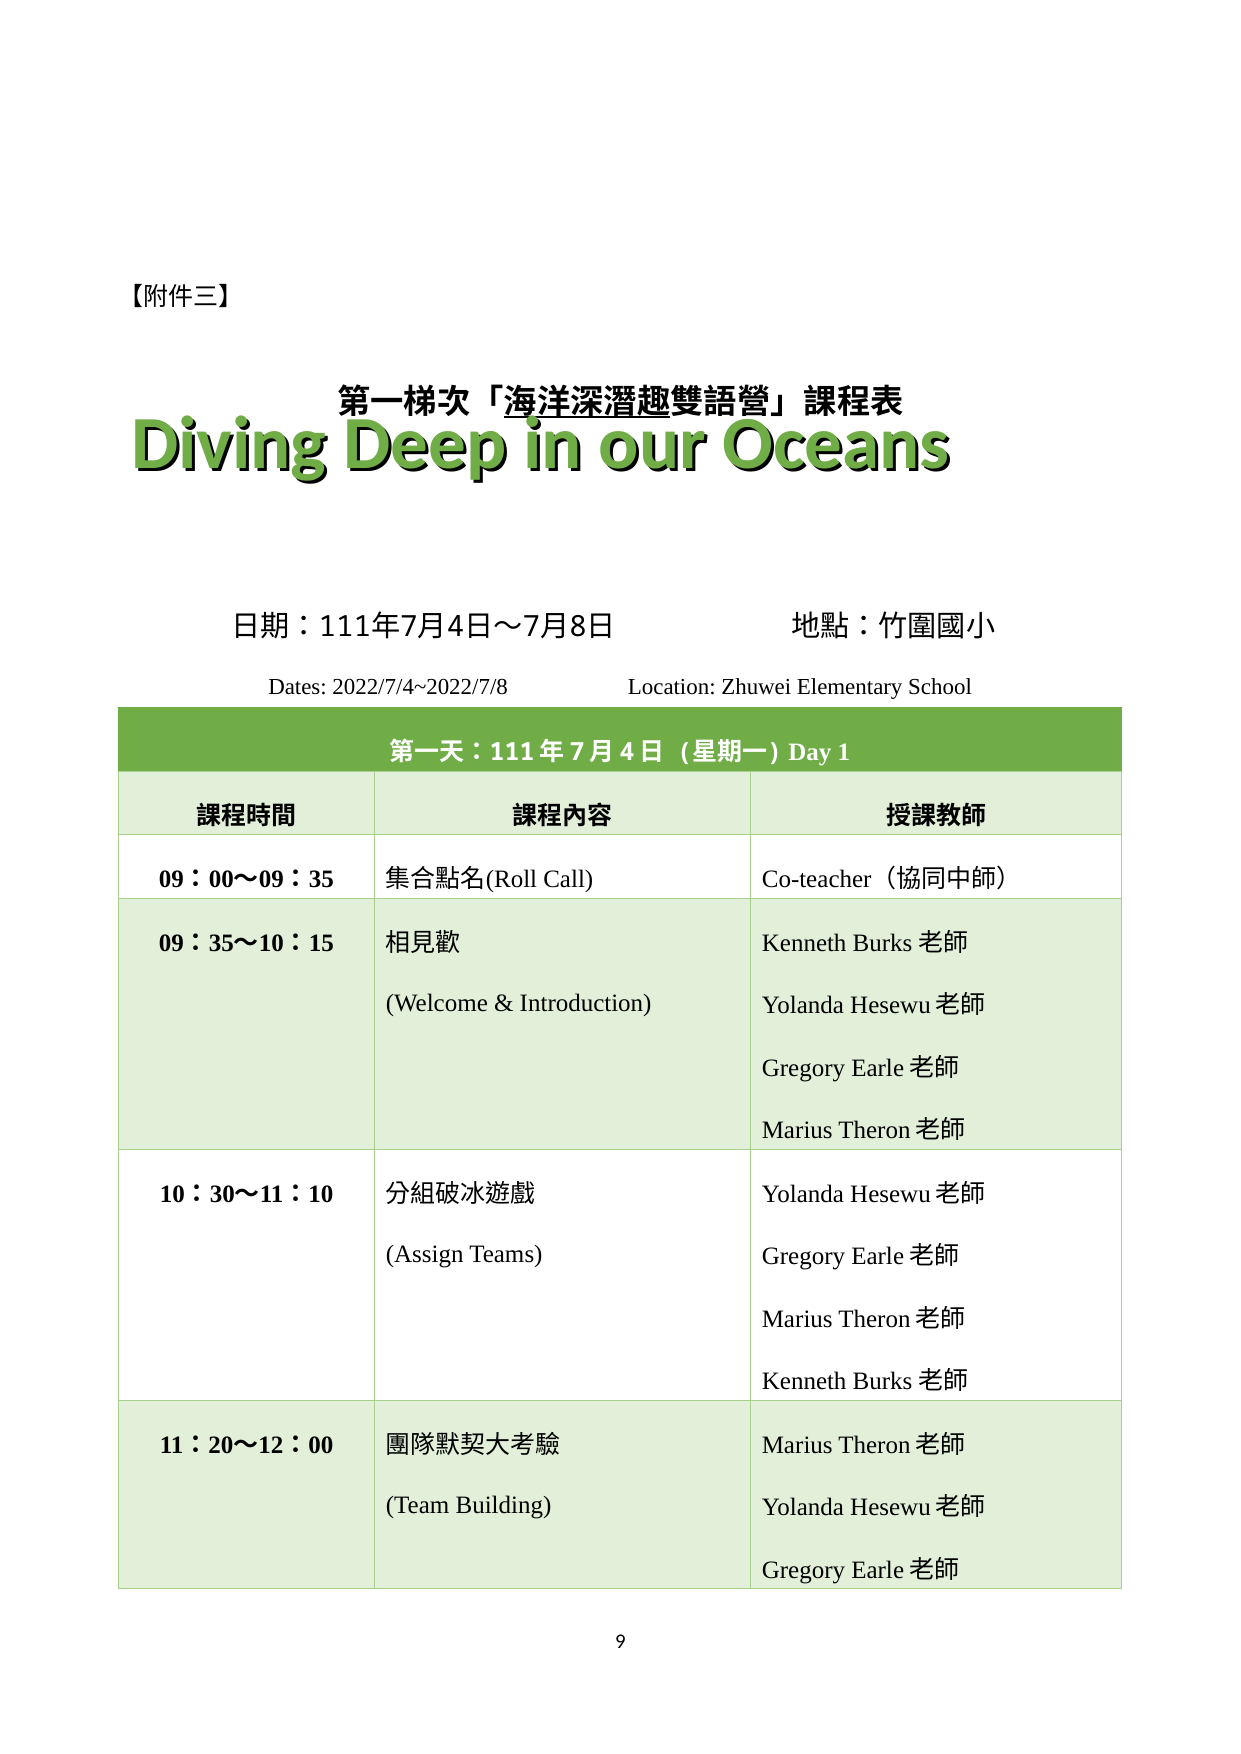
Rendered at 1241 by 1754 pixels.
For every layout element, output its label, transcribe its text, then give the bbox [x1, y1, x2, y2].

table_cell 團隊默契大考驗 (Team Building) [375, 1401, 750, 1588]
table_cell 授課教師 [751, 772, 1121, 834]
table_cell Kenneth Burks 老師 Yolanda Hesewu老師 Gregory Earle老師 Marius Theron老師 [751, 899, 1121, 1149]
table_cell 相見歡 (Welcome & Introduction) [375, 899, 750, 1149]
table_cell 09：35〜10：15 [119, 899, 374, 1149]
table_header 第一天：111年7月4日 (星期一) Day 1 [119, 708, 1121, 771]
text 【附件三】 [118, 253, 1122, 315]
table_cell Co-teacher（協同中師） [751, 835, 1121, 898]
table_cell 11：20〜12：00 [119, 1401, 374, 1588]
table_cell 課程時間 [119, 772, 374, 834]
table_cell 集合點名(Roll Call) [375, 835, 750, 898]
table_cell 課程內容 [375, 772, 750, 834]
text 日期：111年7月4日〜7月8日 地點：竹圍國小 [118, 582, 1122, 644]
text 第一梯次「海洋深潛趣雙語營」課程表 [118, 357, 1122, 532]
table_cell Marius Theron老師 Yolanda Hesewu老師 Gregory Earle老師 [751, 1401, 1121, 1588]
table_cell 分組破冰遊戲 (Assign Teams) [375, 1150, 750, 1400]
table_cell 10：30〜11：10 [119, 1150, 374, 1400]
table_cell Yolanda Hesewu老師 Gregory Earle老師 Marius Theron老師 Kenneth Burks 老師 [751, 1150, 1121, 1400]
table_cell 09：00〜09：35 [119, 835, 374, 898]
text Dates: 2022/7/4~2022/7/8 Location: Zhuwei Elementary School [118, 644, 1122, 707]
